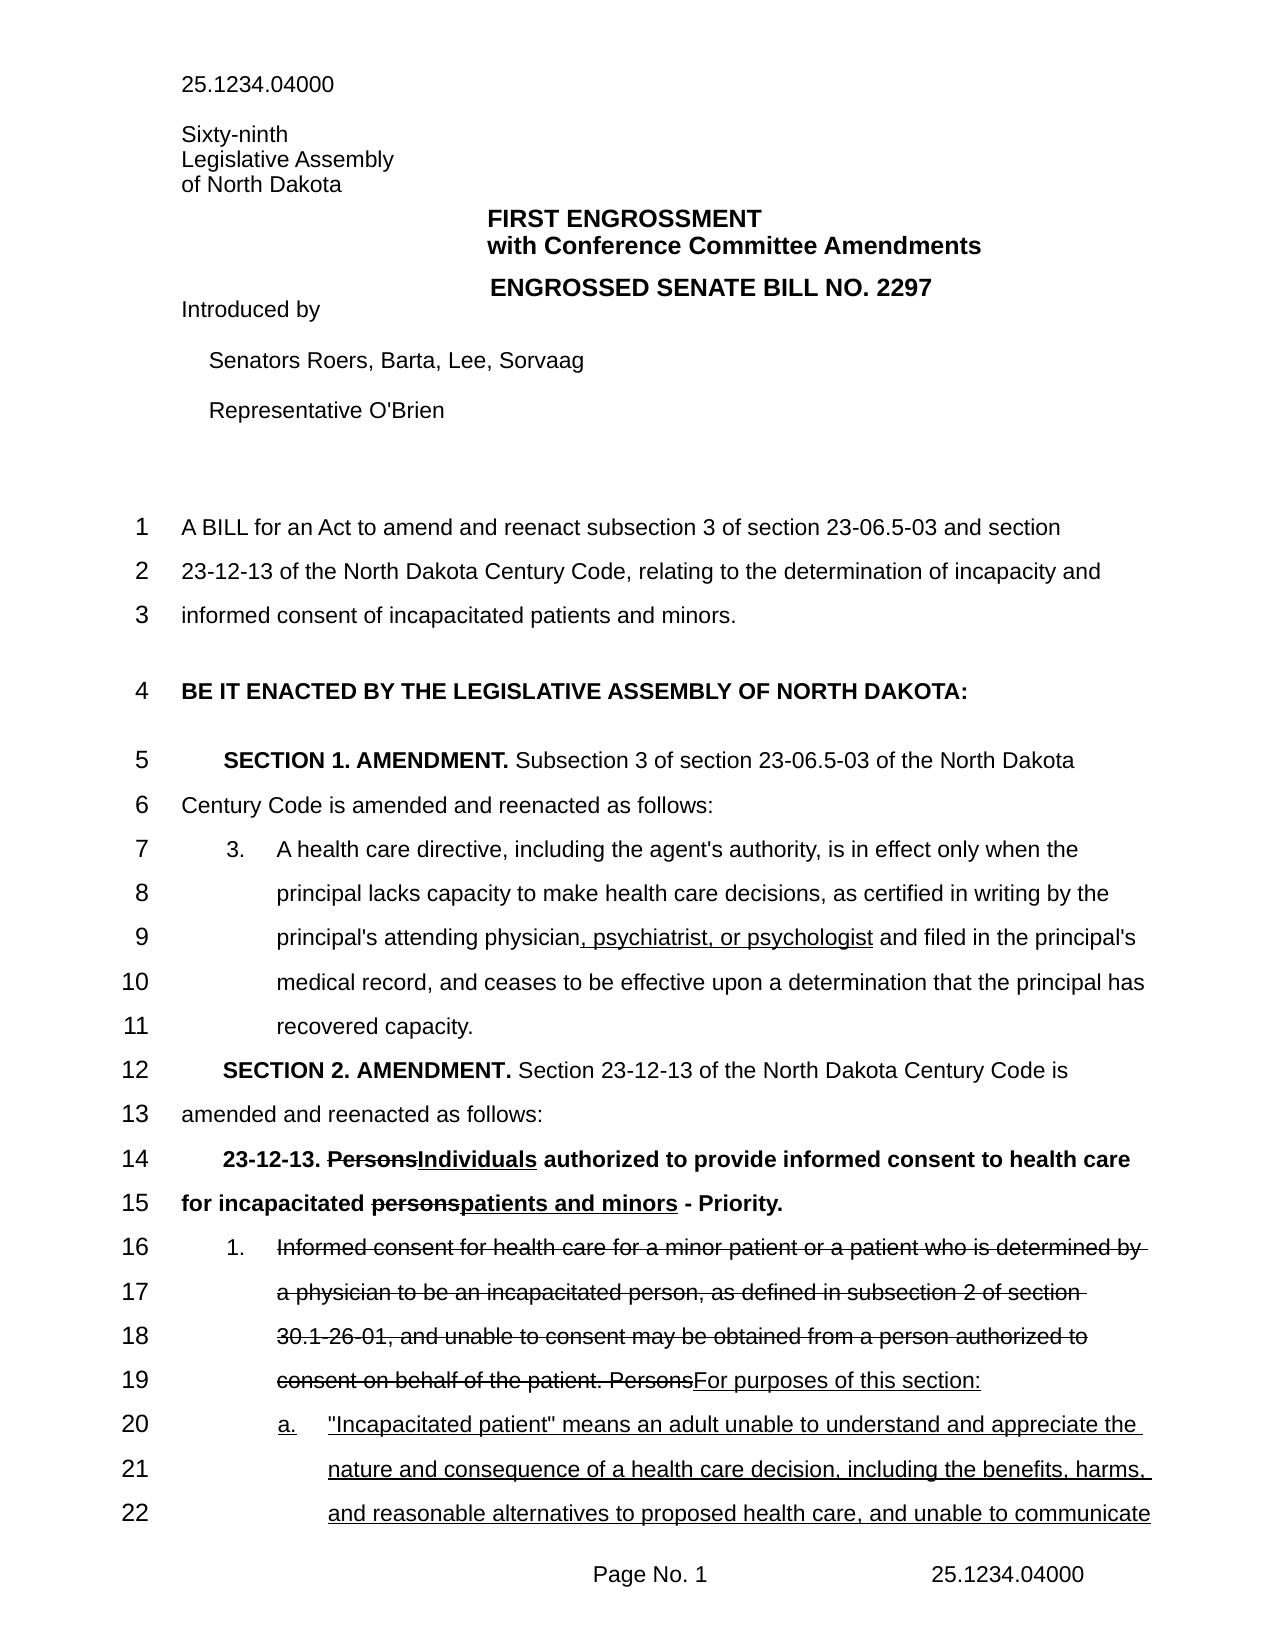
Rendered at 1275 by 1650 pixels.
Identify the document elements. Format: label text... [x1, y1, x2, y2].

text of North Dakota [181, 173, 1154, 198]
text a. "Incapacitated patient" means an adult unable to understand and appreciate the nature and consequence of a health care decision, including the benefits, harms, and reasonable alternatives to proposed health care, and unable to communicate [181, 1397, 1154, 1530]
text 25.1234.04000 [181, 73, 1154, 98]
title ENGROSSED Senate BILL NO. 2297 [490, 272, 932, 301]
text Sixty-ninth [181, 123, 1154, 148]
text BE IT ENACTED BY THE LEGISLATIVE ASSEMBLY OF NORTH DAKOTA: [181, 664, 1154, 708]
text Introduced by [181, 298, 1154, 323]
title FIRST ENGROSSMENT [487, 206, 982, 233]
text SECTION 2. AMENDMENT. Section 23‑12‑13 of the North Dakota Century Code is amended and reenacted as follows: [181, 1043, 1154, 1132]
title with Conference Committee Amendments [487, 233, 982, 260]
text 1. Informed consent for health care for a minor patient or a patient who is determined by a physician to be an incapacitated person, as defined in subsection 2 of section 30.1‑26‑01, and unable to consent may be obtained from a person authorized to consent on behalf of the patient. PersonsFor purposes of this section: [181, 1220, 1154, 1397]
title A BILL for an Act to amend and reenact subsection 3 of section 23‑06.5‑03 and section 23‑12‑13 of the North Dakota Century Code, relating to the determination of incapacity and informed consent of incapacitated patients and minors. [181, 500, 1154, 633]
text Representative O'Brien [208, 400, 1154, 423]
text 3. A health care directive, including the agent's authority, is in effect only when the principal lacks capacity to make health care decisions, as certified in writing by the principal's attending physician, psychiatrist, or psychologist and filed in the principal's medical record, and ceases to be effective upon a determination that the principal has recovered capacity. [181, 822, 1154, 1043]
text SECTION 1. AMENDMENT. Subsection 3 of section 23‑06.5‑03 of the North Dakota Century Code is amended and reenacted as follows: [181, 733, 1154, 822]
text Senators Roers, Barta, Lee, Sorvaag [208, 350, 1154, 373]
text Legislative Assembly [181, 148, 1154, 173]
subtitle 23‑12‑13. PersonsIndividuals authorized to provide informed consent to health care for incapacitated personspatients and minors ‑ Priority. [181, 1132, 1154, 1220]
